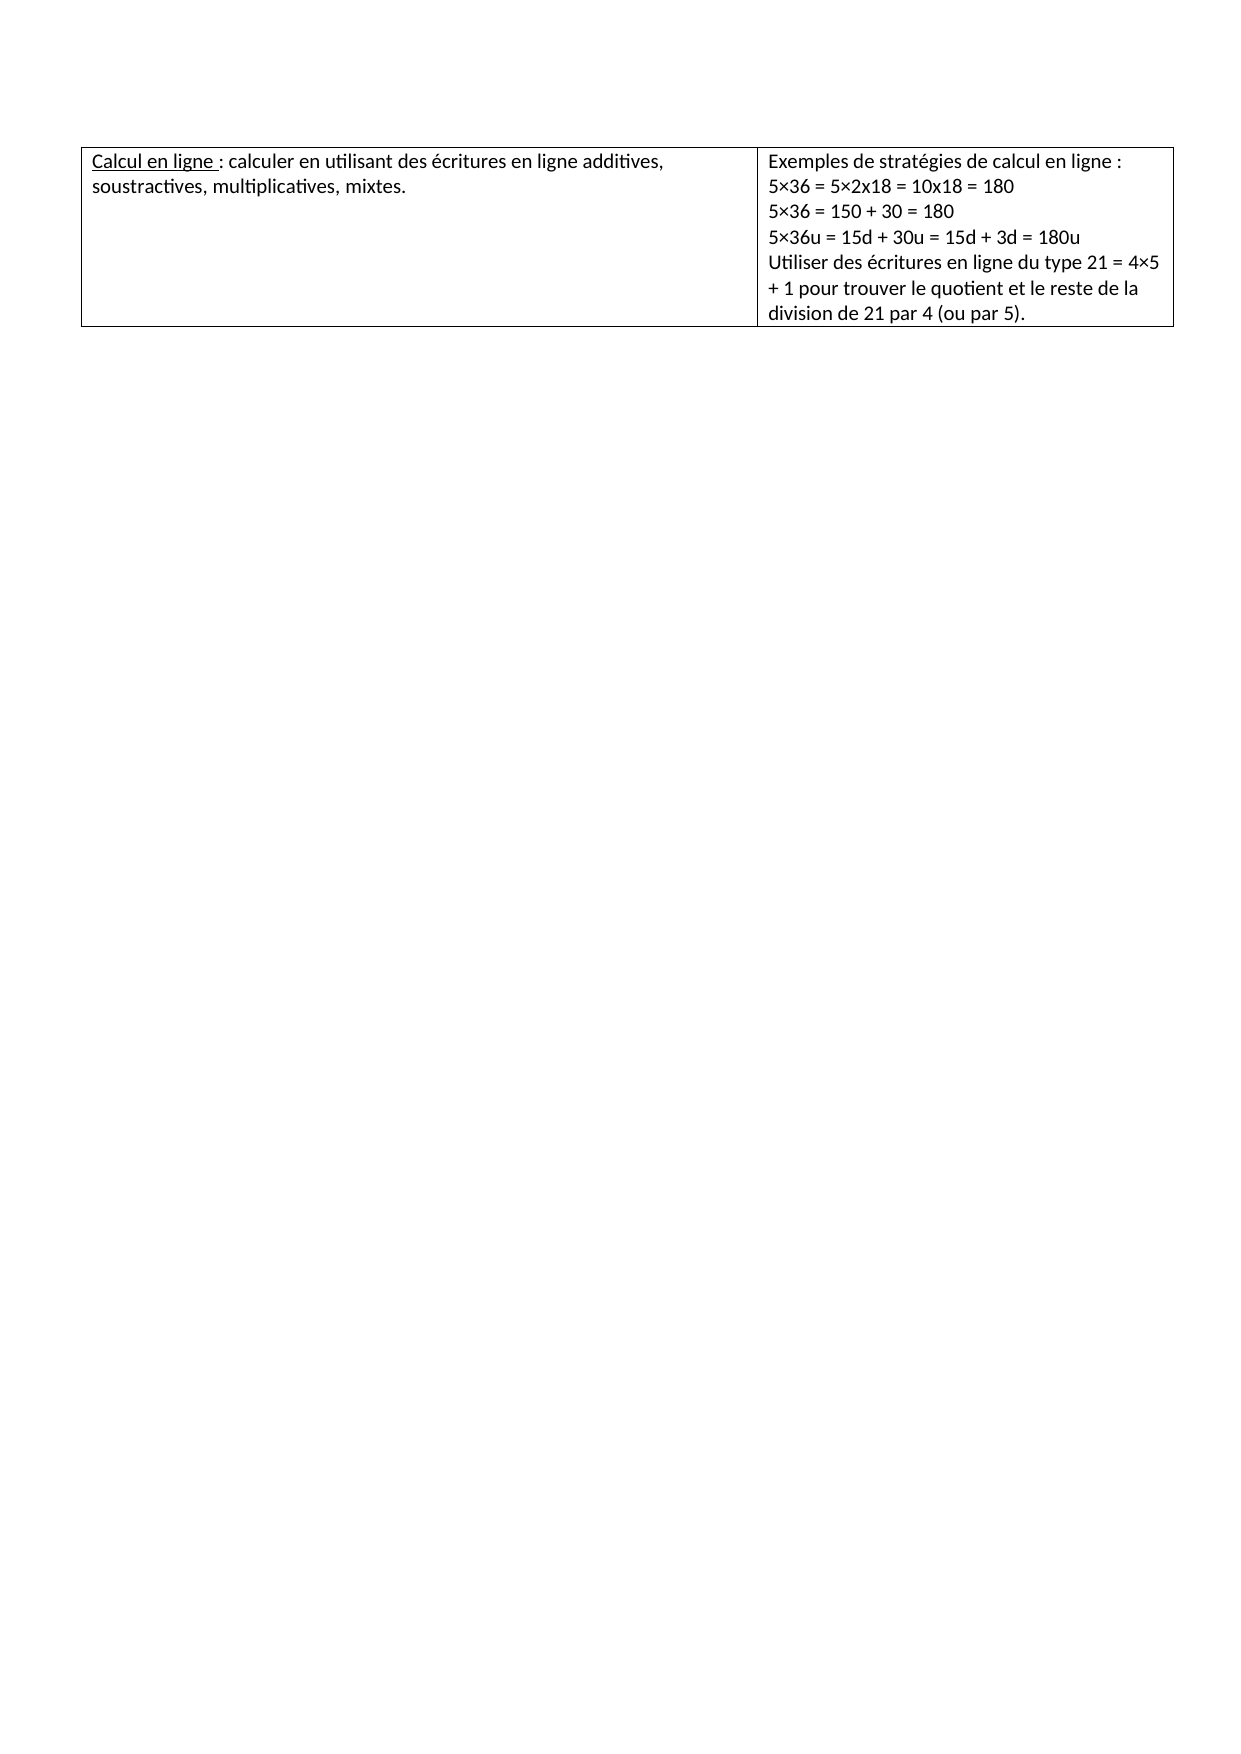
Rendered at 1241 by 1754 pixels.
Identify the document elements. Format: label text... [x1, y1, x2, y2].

table_cell Calcul en ligne : calculer en utilisant des écritures en ligne additives, soustractives, multiplicatives, mixtes. [82, 148, 757, 326]
table_cell Exemples de stratégies de calcul en ligne : 5×36 = 5×2x18 = 10x18 = 180 5×36 = 150 + 30 = 180 5×36u = 15d + 30u = 15d + 3d = 180u Utiliser des écritures en ligne du type 21 = 4×5 + 1 pour trouver le quotient et le reste de la division de 21 par 4 (ou par 5). [758, 148, 1173, 326]
